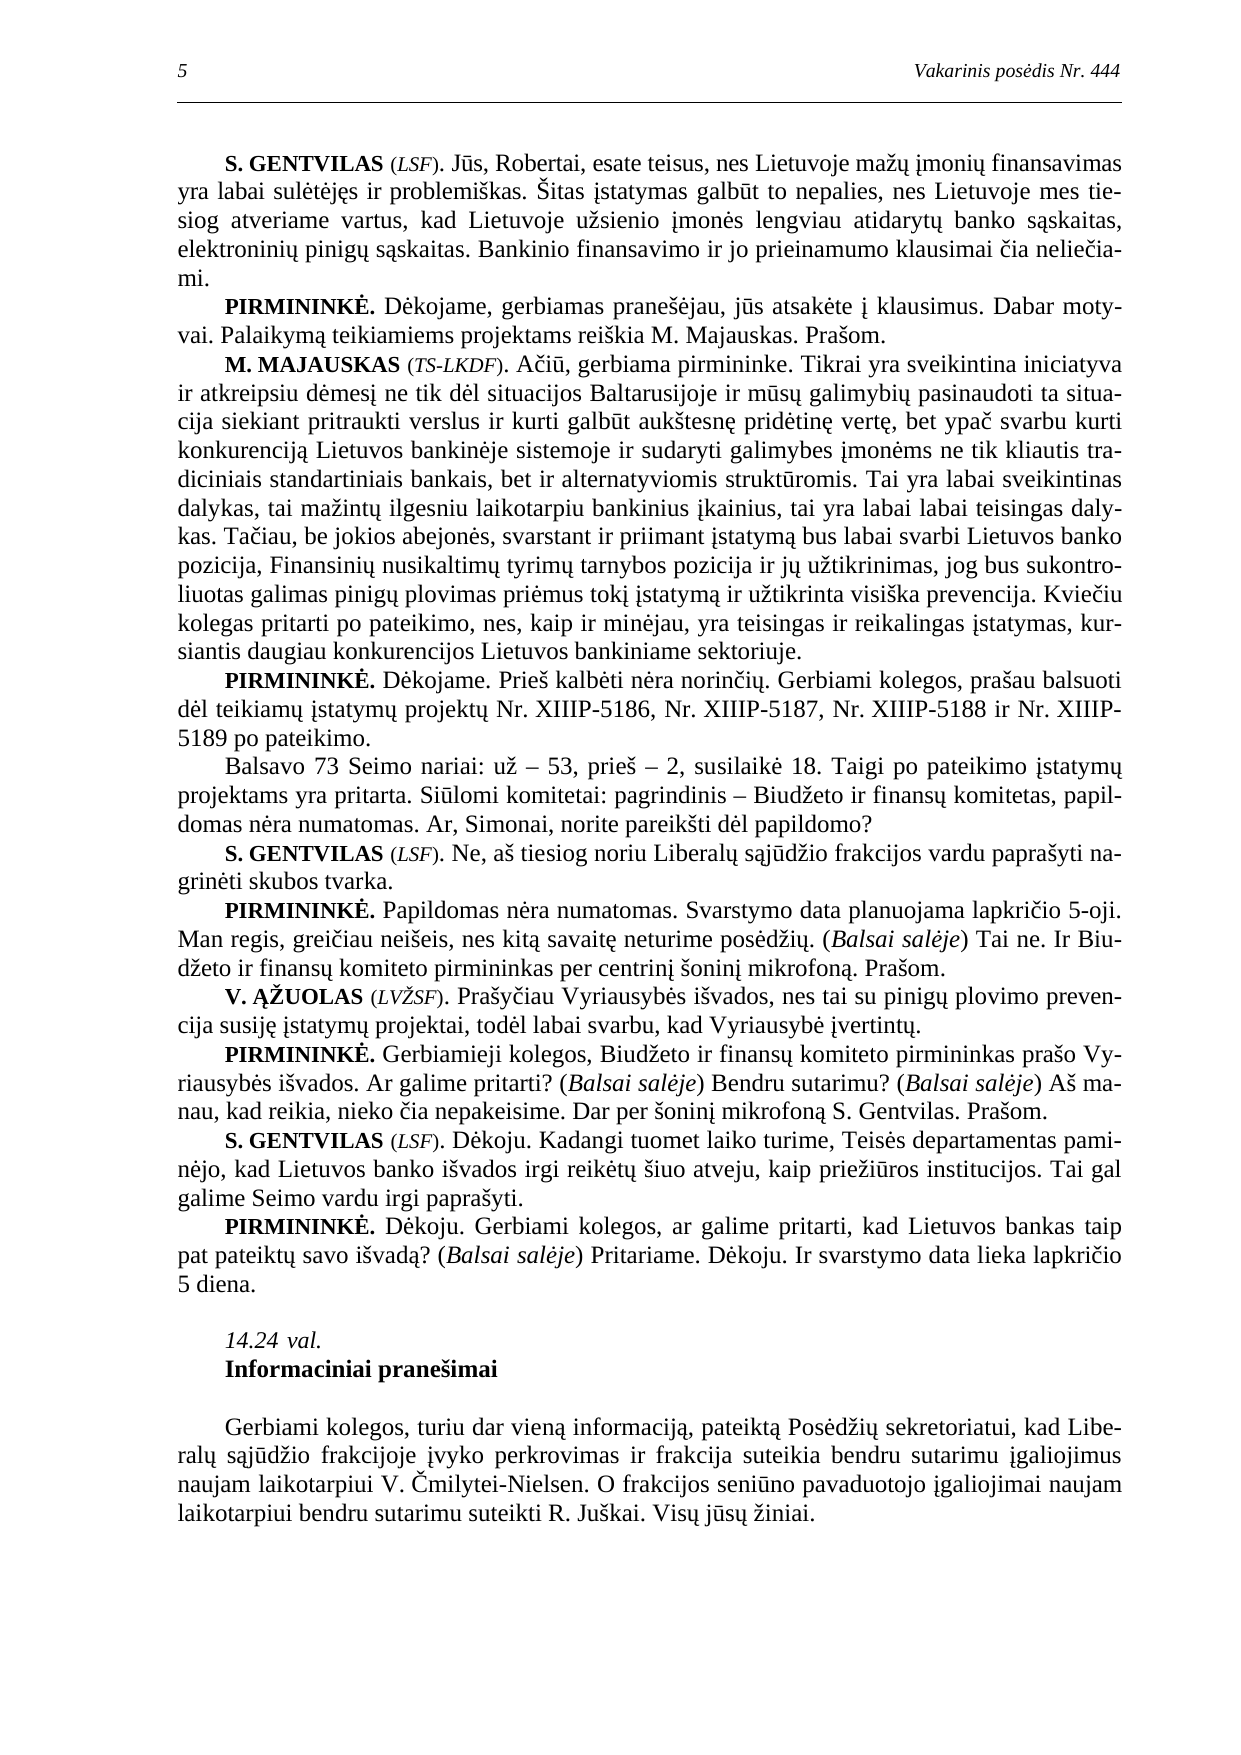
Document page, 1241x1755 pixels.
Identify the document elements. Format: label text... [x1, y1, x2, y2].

text S. GENTVILAS (LSF). Ne, aš tie­siog no­riu Li­be­ra­lų są­jū­džio frak­ci­jos var­du pa­pra­šy­ti na­g­ri­nė­ti sku­bos tvar­ka. [177, 838, 1122, 895]
text PIRMININKĖ. Pa­pil­do­mas nė­ra nu­ma­to­mas. Svars­ty­mo da­ta pla­nuo­ja­ma lap­kri­čio 5-oji. Man re­gis, grei­čiau ne­iš­eis, nes ki­tą sa­vai­tę ne­tu­ri­me po­sė­džių. (Bal­sai sa­lė­je) Tai ne. Ir Biu­dže­to ir fi­nan­sų ko­mi­te­to pir­mi­nin­kas per cen­tri­nį šo­ni­nį mik­ro­fo­ną. Pra­šom. [177, 895, 1122, 981]
text PIRMININKĖ. Dė­ko­ja­me, ger­bia­mas pra­ne­šė­jau, jūs at­sa­kė­te į klau­si­mus. Da­bar mo­ty­vai. Pa­lai­ky­mą tei­kia­miems pro­jek­tams reiš­kia M. Ma­jaus­kas. Pra­šom. [177, 291, 1122, 349]
text PIRMININKĖ. Ger­bia­mie­ji ko­le­gos, Biu­dže­to ir fi­nan­sų ko­mi­te­to pir­mi­nin­kas pra­šo Vy­riau­sy­bės iš­va­dos. Ar ga­li­me pri­tar­ti? (Bal­sai sa­lė­je) Ben­dru su­ta­ri­mu? (Bal­sai sa­lė­je) Aš ma­nau, kad rei­kia, nie­ko čia ne­pa­kei­si­me. Dar per šo­ni­nį mik­ro­fo­ną S. Gent­vi­las. Pra­šom. [177, 1039, 1122, 1125]
text PIRMININKĖ. Dė­ko­ja­me. Prieš kal­bė­ti nė­ra no­rin­čių. Ger­bia­mi ko­le­gos, pra­šau bal­suo­ti dėl tei­kia­mų įsta­ty­mų pro­jek­tų Nr. XIIIP-5186, Nr. XIIIP-5187, Nr. XIIIP-5188 ir Nr. XIIIP-5189 po pa­tei­ki­mo. [177, 665, 1122, 751]
text S. GENTVILAS (LSF). Jūs, Ro­ber­tai, esa­te tei­sus, nes Lie­tu­vo­je ma­žų įmo­nių fi­nan­sa­vi­mas yra la­bai su­lė­tė­jęs ir pro­ble­miš­kas. Ši­tas įsta­ty­mas gal­būt to ne­pa­lies, nes Lie­tu­vo­je mes tie­siog at­ve­ria­me var­tus, kad Lie­tu­vo­je už­sie­nio įmo­nės leng­viau ati­da­ry­tų ban­ko są­skai­tas, elek­tro­ni­nių pi­ni­gų są­skai­tas. Ban­ki­nio fi­nan­sa­vi­mo ir jo pri­ei­na­mu­mo klau­si­mai čia ne­lie­čia­mi. [177, 148, 1122, 291]
text In­for­ma­ci­niai pra­ne­ši­mai [177, 1354, 1122, 1383]
text M. MAJAUSKAS (TS-LKDF). Ačiū, ger­bia­ma pir­mi­nin­ke. Tik­rai yra svei­kin­ti­na ini­cia­ty­va ir at­kreip­siu dė­me­sį ne tik dėl si­tu­a­ci­jos Bal­ta­ru­si­jo­je ir mū­sų ga­li­my­bių pa­si­nau­do­ti ta si­tu­a­ci­ja sie­kiant pri­trauk­ti ver­slus ir kur­ti gal­būt aukš­tes­nę pri­dė­ti­nę ver­tę, bet ypač svar­bu kur­ti kon­ku­ren­ci­ją Lie­tu­vos ban­ki­nė­je sis­te­mo­je ir su­da­ry­ti ga­li­my­bes įmo­nėms ne tik kliau­tis tra­di­ci­niais stan­dar­ti­niais ban­kais, bet ir al­ter­na­ty­vio­mis struk­tū­ro­mis. Tai yra la­bai svei­kin­ti­nas da­ly­kas, tai ma­žin­tų il­ges­niu lai­ko­tar­piu ban­ki­nius įkai­nius, tai yra la­bai la­bai tei­sin­gas da­ly­kas. Ta­čiau, be jo­kios abe­jo­nės, svars­tant ir pri­imant įsta­ty­mą bus la­bai svar­bi Lie­tu­vos ban­ko po­zi­ci­ja, Fi­nan­si­nių nu­si­kal­ti­mų ty­ri­mų tar­ny­bos po­zi­ci­ja ir jų už­tik­ri­ni­mas, jog bus su­kon­tro­liuo­tas ga­li­mas pi­ni­gų plo­vi­mas pri­ėmus to­kį įsta­ty­mą ir už­tik­rin­ta vi­siš­ka pre­ven­ci­ja. Kvie­čiu ko­le­gas pri­tar­ti po pa­tei­ki­mo, nes, kaip ir mi­nė­jau, yra tei­sin­gas ir rei­ka­lin­gas įsta­ty­mas, kur­sian­tis dau­giau kon­ku­ren­ci­jos Lie­tu­vos ban­ki­nia­me sek­to­riu­je. [177, 349, 1122, 665]
text 14.24 val. [224, 1326, 1122, 1354]
text Ger­bia­mi ko­le­gos, tu­riu dar vie­ną in­for­ma­ci­ją, pa­teik­tą Po­sė­džių sek­re­to­ria­tui, kad Li­be­ra­lų są­jū­džio frak­ci­jo­je įvy­ko per­kro­vi­mas ir frak­ci­ja su­tei­kia ben­dru su­ta­ri­mu įga­lio­ji­mus nau­jam lai­ko­tar­piui V. Čmi­ly­tei-Niel­sen. O frak­ci­jos se­niū­no pa­va­duo­to­jo įga­lio­ji­mai nau­jam lai­ko­tar­piui ben­dru su­ta­ri­mu su­teik­ti R. Juš­kai. Vi­sų jū­sų ži­niai. [177, 1412, 1122, 1527]
text S. GENTVILAS (LSF). Dė­ko­ju. Ka­dan­gi tuo­met lai­ko tu­ri­me, Tei­sės de­par­ta­men­tas pa­mi­nė­jo, kad Lie­tu­vos ban­ko iš­va­dos ir­gi rei­kė­tų šiuo at­ve­ju, kaip prie­žiū­ros ins­ti­tu­ci­jos. Tai gal ga­li­me Sei­mo var­du ir­gi pa­pra­šy­ti. [177, 1125, 1122, 1211]
text Bal­sa­vo 73 Sei­mo na­riai: už – 53, prieš – 2, su­si­lai­kė 18. Tai­gi po pa­tei­ki­mo įsta­ty­mų pro­jek­tams yra pri­tar­ta. Siū­lo­mi ko­mi­te­tai: pa­grin­di­nis – Biu­dže­to ir fi­nan­sų ko­mi­te­tas, pa­pil­do­mas nė­ra nu­ma­to­mas. Ar, Si­mo­nai, no­ri­te pa­reikš­ti dėl pa­pil­do­mo? [177, 751, 1122, 838]
text PIRMININKĖ. Dė­ko­ju. Ger­bia­mi ko­le­gos, ar ga­li­me pri­tar­ti, kad Lie­tu­vos ban­kas taip pat pa­teik­tų sa­vo iš­va­dą? (Bal­sai sa­lė­je) Pri­ta­ria­me. Dė­ko­ju. Ir svars­ty­mo da­ta lie­ka lap­kri­čio 5 die­na. [177, 1211, 1122, 1298]
text V. ĄŽUOLAS (LVŽSF). Pra­šy­čiau Vy­riau­sy­bės iš­va­dos, nes tai su pi­ni­gų plo­vi­mo pre­ven­ci­ja su­si­ję įsta­ty­mų pro­jek­tai, to­dėl la­bai svar­bu, kad Vy­riau­sy­bė įver­tin­tų. [177, 981, 1122, 1039]
